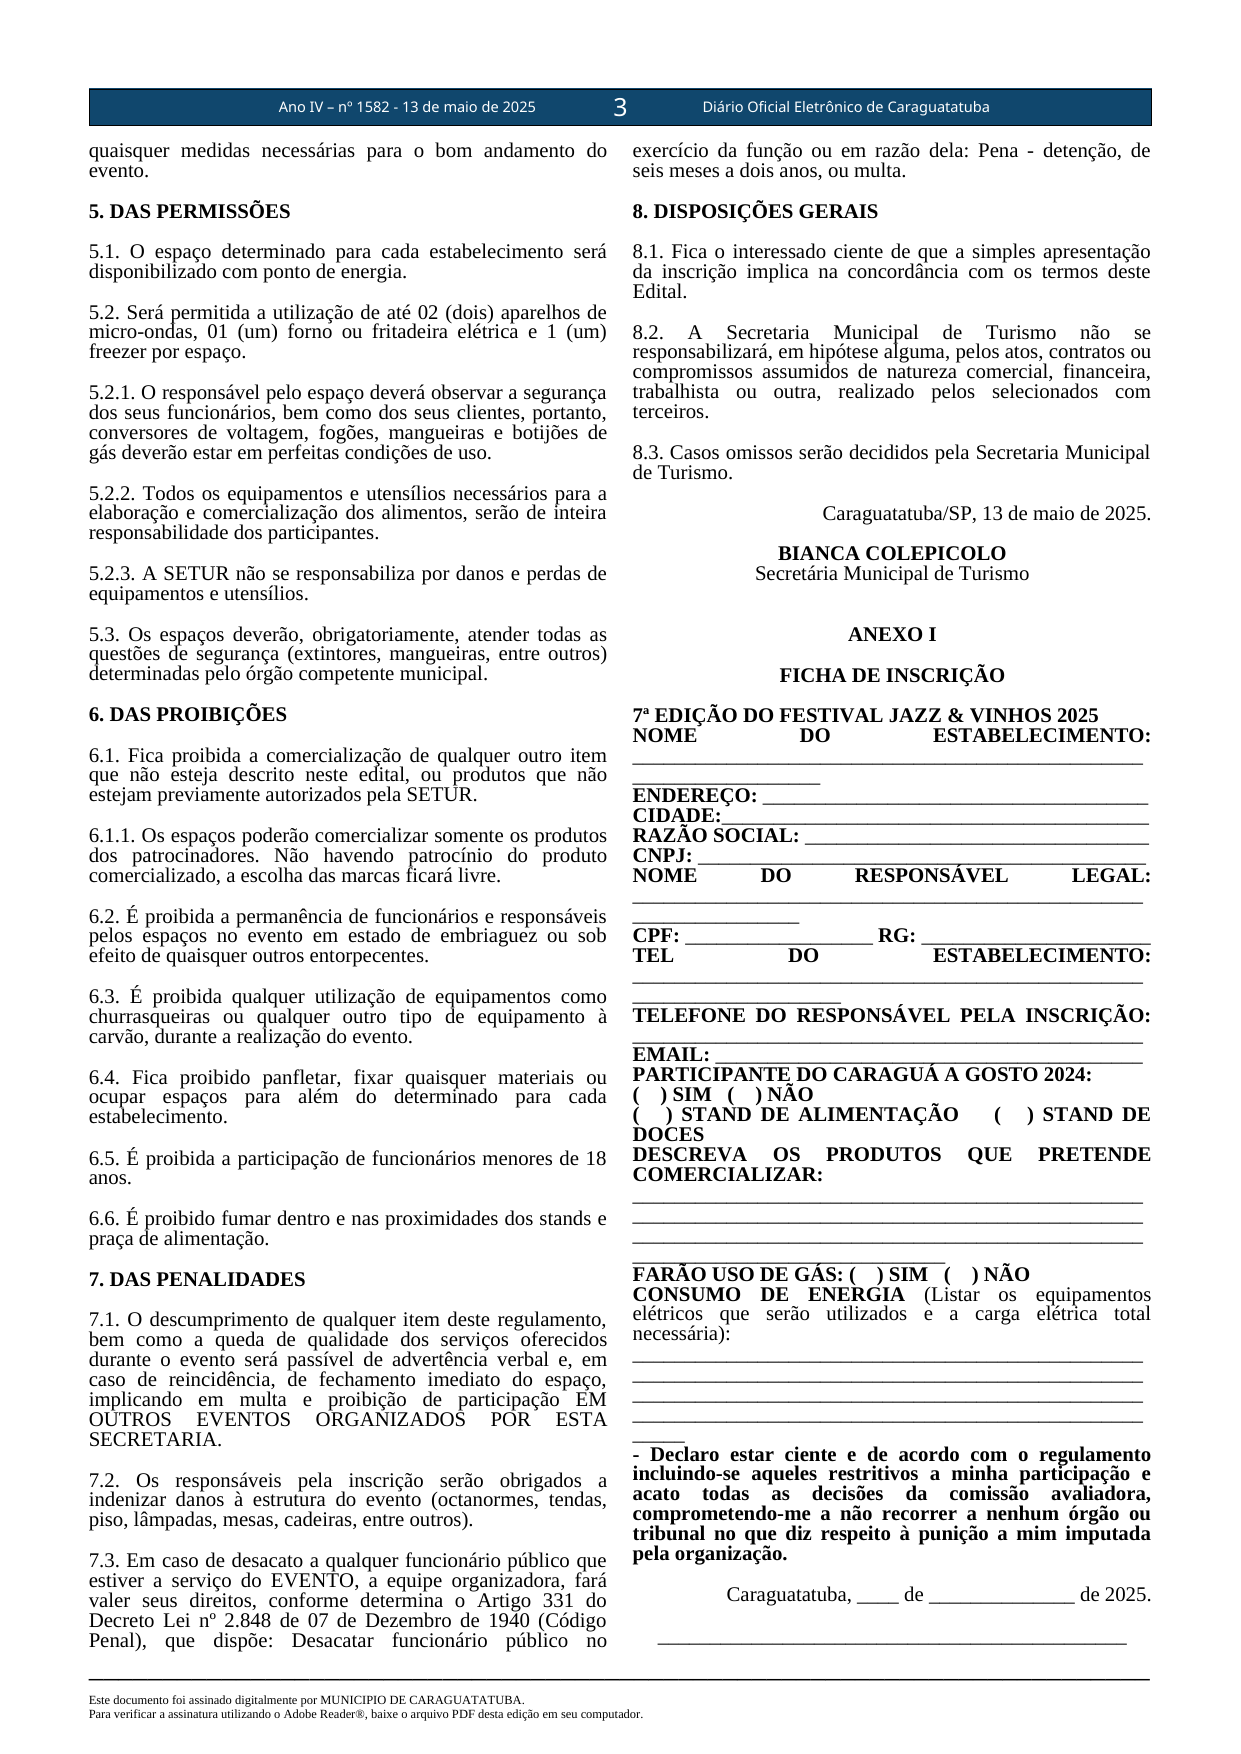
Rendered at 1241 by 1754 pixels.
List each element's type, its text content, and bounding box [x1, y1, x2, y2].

text 5. DAS PERMISSÕES [88, 202, 608, 222]
text 6.6. É proibido fumar dentro e nas proximidades dos stands e praça de alimentação. [88, 1209, 608, 1249]
text ( ) STAND DE ALIMENTAÇÃO ( ) STAND DE DOCES [632, 1106, 1152, 1146]
text 5.2.2. Todos os equipamentos e utensílios necessários para a elaboração e comercialização dos alimentos, serão de inteira responsabilidade dos participantes. [88, 484, 608, 544]
text 5.1. O espaço determinado para cada estabelecimento será disponibilizado com ponto de energia. [88, 243, 608, 283]
text TELEFONE DO RESPONSÁVEL PELA INSCRIÇÃO: _________________________________________________ [632, 1006, 1152, 1046]
text CONSUMO DE ENERGIA (Listar os equipamentos elétricos que serão utilizados e a carga elétrica total necessária): _________________________________________________________________________________________________________________________________________________________________________________________________________ [632, 1285, 1152, 1445]
text - Declaro estar ciente e de acordo com o regulamento incluindo-se aqueles restritivos a minha participação e acato todas as decisões da comissão avaliadora, comprometendo-me a não recorrer a nenhum órgão ou tribunal no que diz respeito à punição a mim imputada pela organização. [632, 1445, 1152, 1565]
text 5.3. Os espaços deverão, obrigatoriamente, atender todas as questões de segurança (extintores, mangueiras, entre outros) determinadas pelo órgão competente municipal. [88, 625, 608, 685]
text RAZÃO SOCIAL: _________________________________ [632, 827, 1152, 847]
text 6.5. É proibida a participação de funcionários menores de 18 anos. [88, 1149, 608, 1189]
text 6.4. Fica proibido panfletar, fixar quaisquer materiais ou ocupar espaços para além do determinado para cada estabelecimento. [88, 1068, 608, 1128]
text NOME DO ESTABELECIMENTO: ___________________________________________________________________ [632, 727, 1152, 787]
text ANEXO I [632, 626, 1152, 646]
text _____________________________________________ [632, 1626, 1152, 1646]
text 5.2.3. A SETUR não se responsabiliza por danos e perdas de equipamentos e utensílios. [88, 565, 608, 605]
text 8. DISPOSIÇÕES GERAIS [632, 202, 1152, 222]
text Caraguatatuba/SP, 13 de maio de 2025. [632, 504, 1152, 524]
text 6.1. Fica proibida a comercialização de qualquer outro item que não esteja descrito neste edital, ou produtos que não estejam previamente autorizados pela SETUR. [88, 746, 608, 806]
text 5.2.1. O responsável pelo espaço deverá observar a segurança dos seus funcionários, bem como dos seus clientes, portanto, conversores de voltagem, fogões, mangueiras e botijões de gás deverão estar em perfeitas condições de uso. [88, 384, 608, 464]
text 6.3. É proibida qualquer utilização de equipamentos como churrasqueiras ou qualquer outro tipo de equipamento à carvão, durante a realização do evento. [88, 988, 608, 1048]
text 7.2. Os responsáveis pela inscrição serão obrigados a indenizar danos à estrutura do evento (octanormes, tendas, piso, lâmpadas, mesas, cadeiras, entre outros). [88, 1471, 608, 1531]
text 7ª EDIÇÃO DO FESTIVAL JAZZ & VINHOS 2025 [632, 707, 1152, 727]
text CIDADE:_________________________________________ [632, 807, 1152, 827]
text 6.1.1. Os espaços poderão comercializar somente os produtos dos patrocinadores. Não havendo patrocínio do produto comercializado, a escolha das marcas ficará livre. [88, 827, 608, 887]
text exercício da função ou em razão dela: Pena - detenção, de seis meses a dois anos, ou multa. [632, 142, 1152, 182]
text Caraguatatuba, ____ de ______________ de 2025. [632, 1586, 1152, 1606]
text 7.3. Em caso de desacato a qualquer funcionário público que estiver a serviço do EVENTO, a equipe organizadora, fará valer seus direitos, conforme determina o Artigo 331 do Decreto Lei nº 2.848 de 07 de Dezembro de 1940 (Código Penal), que dispõe: Desacatar funcionário público no [88, 1552, 608, 1652]
text FARÃO USO DE GÁS: ( ) SIM ( ) NÃO [632, 1266, 1152, 1285]
text 6.2. É proibida a permanência de funcionários e responsáveis pelos espaços no evento em estado de embriaguez ou sob efeito de quaisquer outros entorpecentes. [88, 907, 608, 967]
text NOME DO RESPONSÁVEL LEGAL: _________________________________________________________________ [632, 866, 1152, 926]
text 8.2. A Secretaria Municipal de Turismo não se responsabilizará, em hipótese alguma, pelos atos, contratos ou compromissos assumidos de natureza comercial, financeira, trabalhista ou outra, realizado pelos selecionados com terceiros. [632, 323, 1152, 423]
text Secretária Municipal de Turismo [632, 565, 1152, 585]
text 6. DAS PROIBIÇÕES [88, 706, 608, 726]
text CNPJ: ___________________________________________ [632, 847, 1152, 866]
text quaisquer medidas necessárias para o bom andamento do evento. [88, 142, 608, 182]
text PARTICIPANTE DO CARAGUÁ A GOSTO 2024: [632, 1066, 1152, 1086]
text FICHA DE INSCRIÇÃO [632, 667, 1152, 686]
text EMAIL: _________________________________________ [632, 1046, 1152, 1066]
text 8.1. Fica o interessado ciente de que a simples apresentação da inscrição implica na concordância com os termos deste Edital. [632, 243, 1152, 303]
text TEL DO ESTABELECIMENTO: _____________________________________________________________________ [632, 946, 1152, 1006]
text DESCREVA OS PRODUTOS QUE PRETENDE COMERCIALIZAR: _________________________________________________________________________________________________________________________________________________________________________________ [632, 1146, 1152, 1266]
text BIANCA COLEPICOLO [632, 545, 1152, 565]
text CPF: __________________ RG: ______________________ [632, 926, 1152, 946]
text 7. DAS PENALIDADES [88, 1270, 608, 1290]
text 5.2. Será permitida a utilização de até 02 (dois) aparelhos de micro-ondas, 01 (um) forno ou fritadeira elétrica e 1 (um) freezer por espaço. [88, 303, 608, 363]
text ENDEREÇO: _____________________________________ [632, 787, 1152, 807]
text 8.3. Casos omissos serão decididos pela Secretaria Municipal de Turismo. [632, 444, 1152, 484]
text 7.1. O descumprimento de qualquer item deste regulamento, bem como a queda de qualidade dos serviços oferecidos durante o evento será passível de advertência verbal e, em caso de reincidência, de fechamento imediato do espaço, implicando em multa e proibição de participação EM OUTROS EVENTOS ORGANIZADOS POR ESTA SECRETARIA. [88, 1311, 608, 1451]
text ( ) SIM ( ) NÃO [632, 1086, 1152, 1106]
